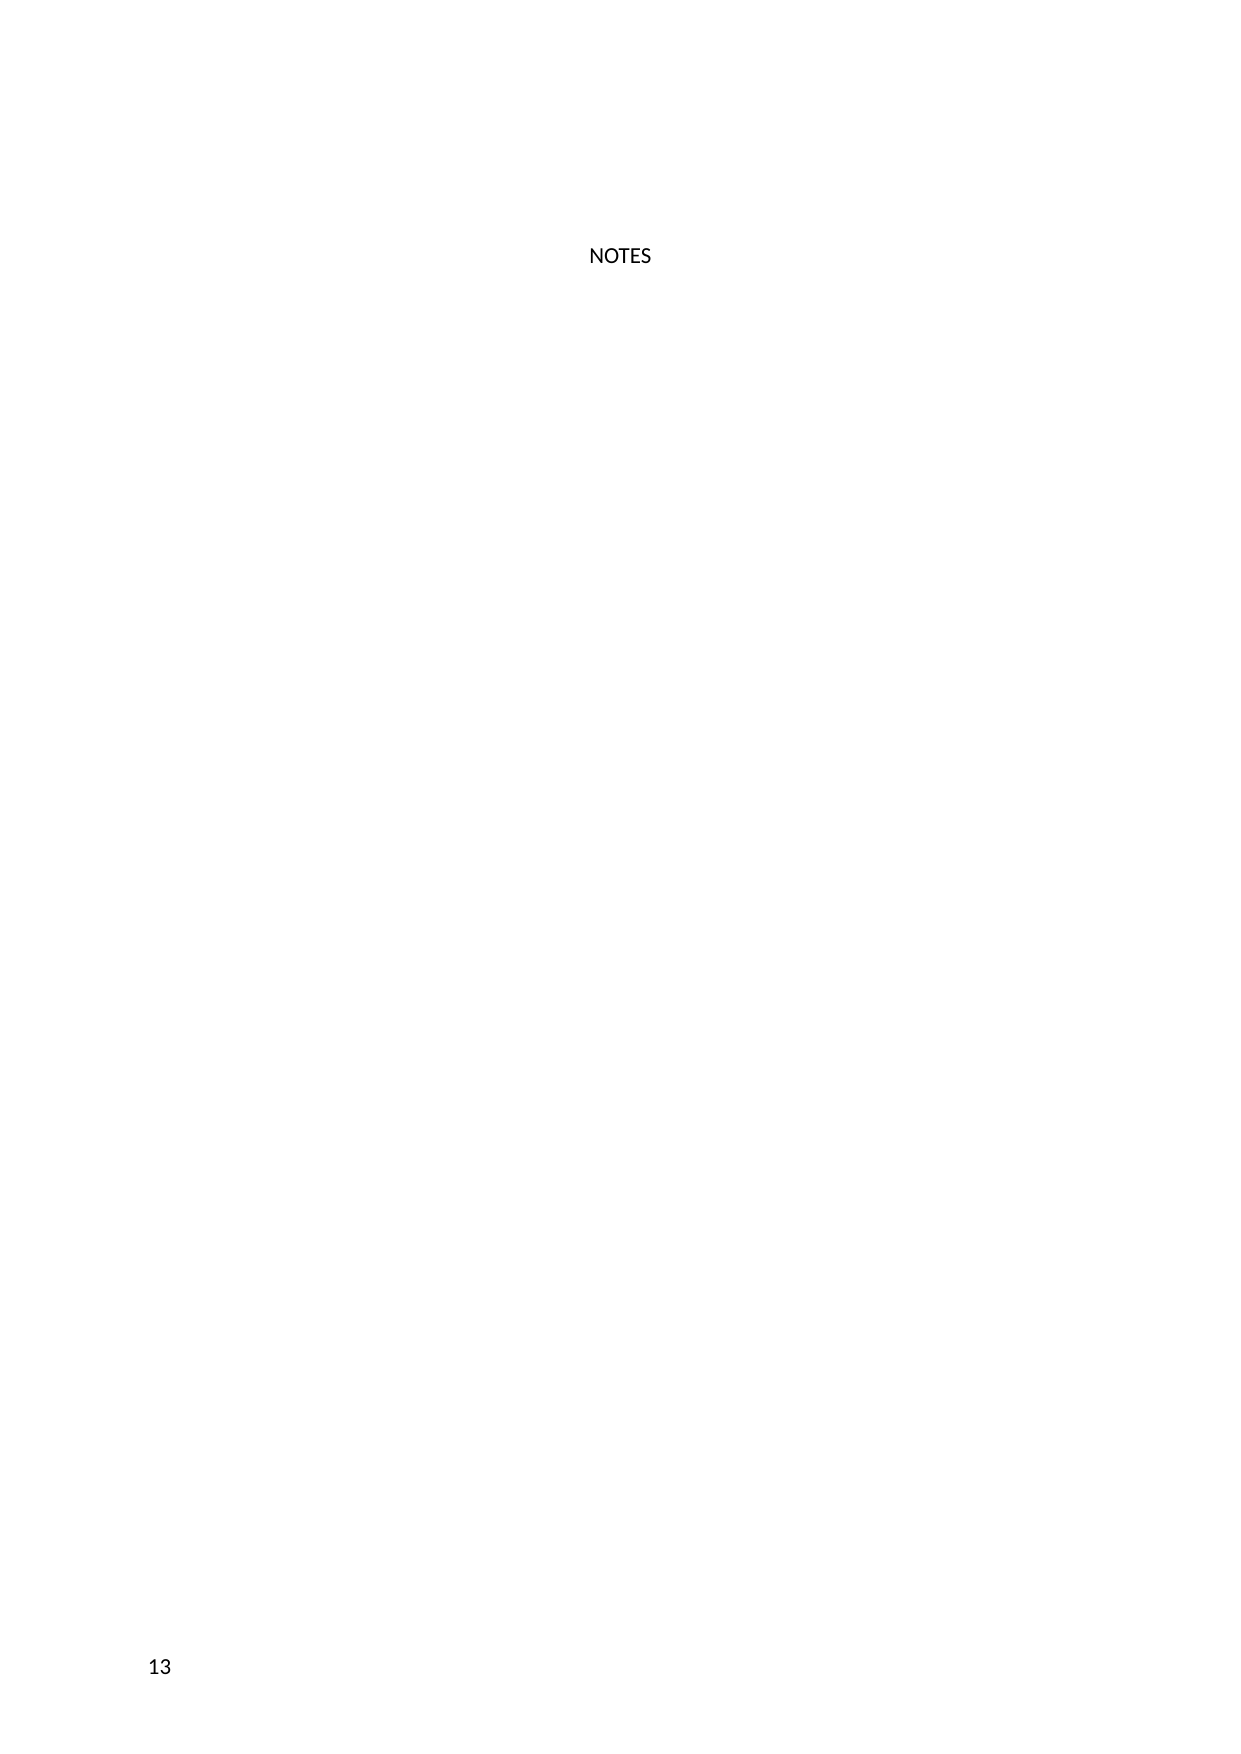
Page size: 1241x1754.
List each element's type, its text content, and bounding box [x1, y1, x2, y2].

text NOTES [148, 241, 1093, 269]
